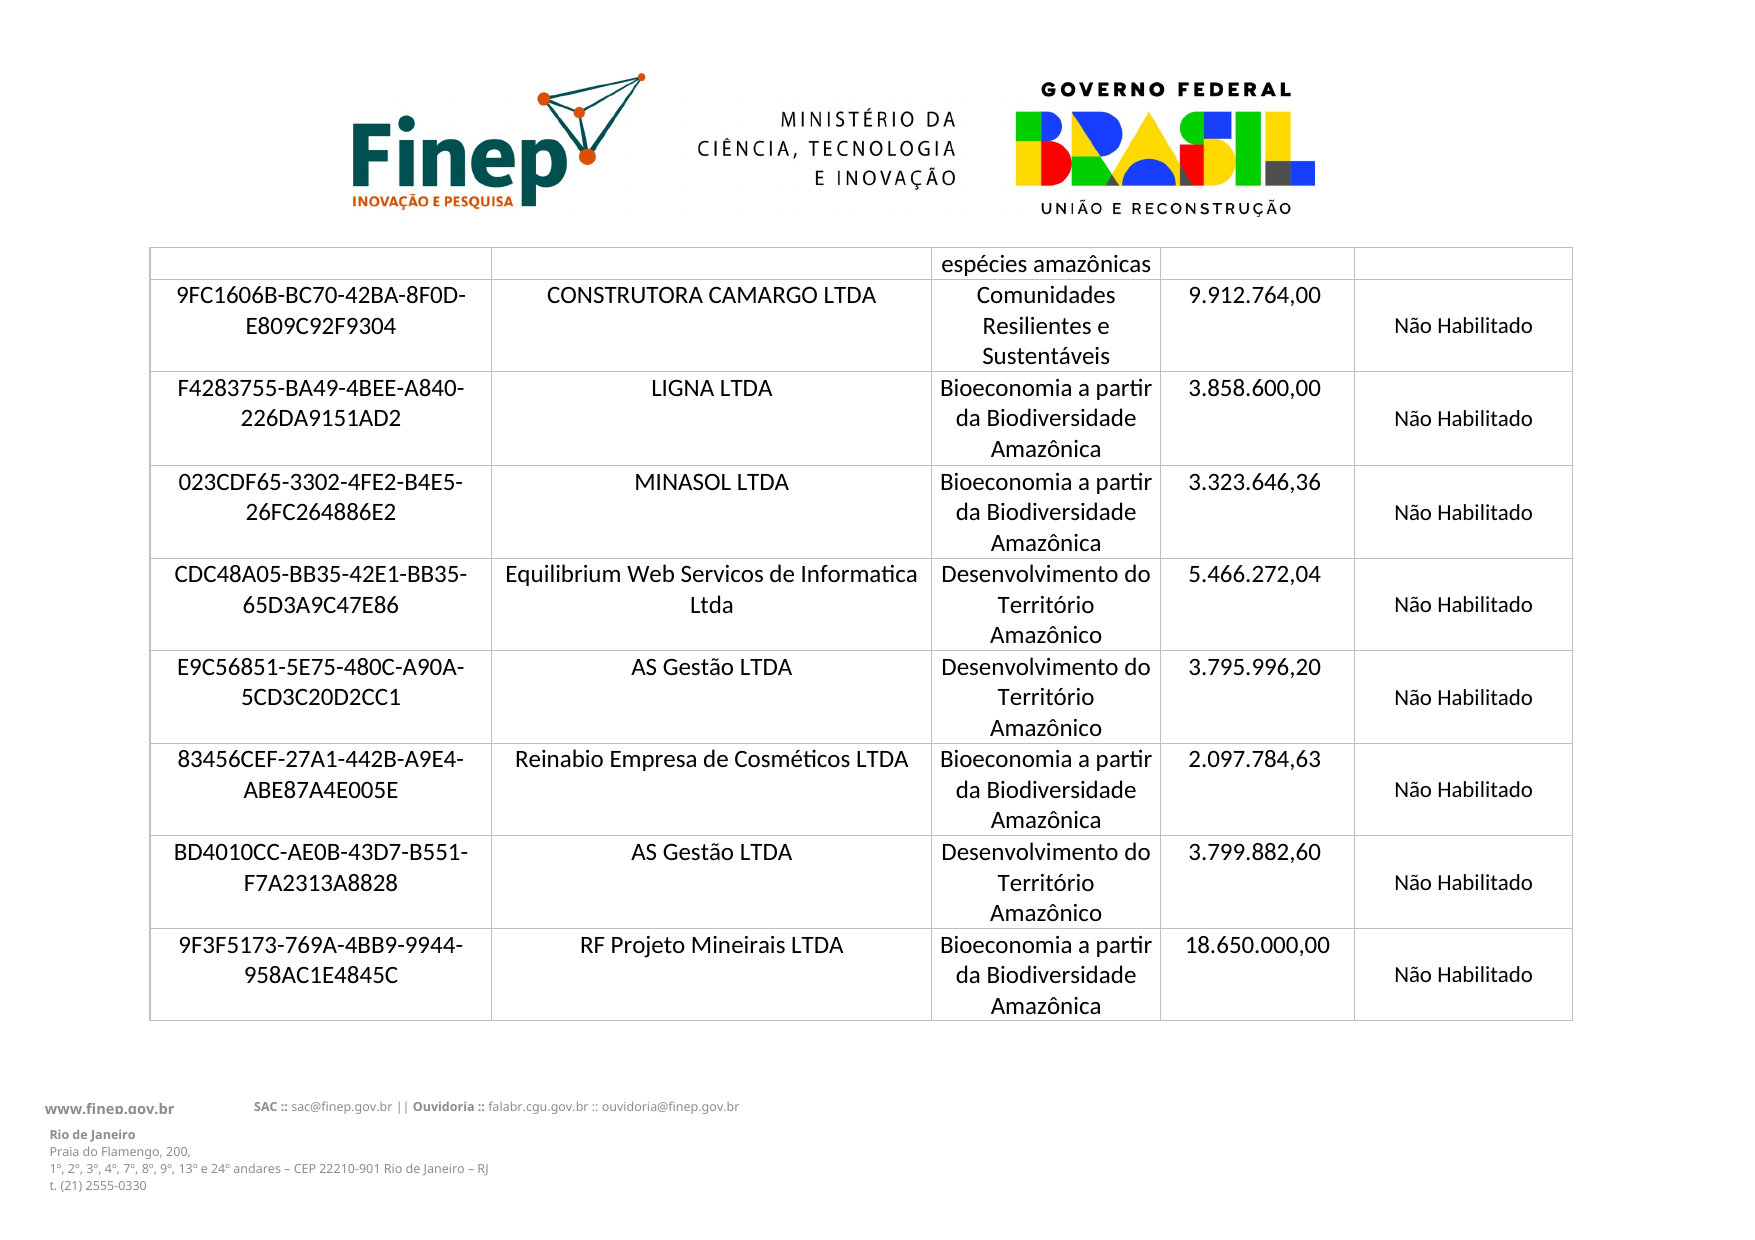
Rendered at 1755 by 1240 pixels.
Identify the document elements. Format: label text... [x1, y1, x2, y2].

table_cell Desenvolvimento do Território Amazônico [932, 836, 1160, 928]
table_cell Bioeconomia a partir da Biodiversidade Amazônica [932, 744, 1160, 835]
table_cell espécies amazônicas [932, 248, 1160, 278]
table_cell Comunidades Resilientes e Sustentáveis [932, 280, 1160, 371]
table_cell [1161, 248, 1354, 278]
table_cell 3.795.996,20 [1161, 651, 1354, 743]
table_cell 9.912.764,00 [1161, 280, 1354, 371]
table_cell 023CDF65-3302-4FE2-B4E5-26FC264886E2 [151, 466, 491, 557]
table_cell [151, 248, 491, 278]
table_cell Não Habilitado [1355, 466, 1572, 557]
table_cell [1355, 248, 1572, 278]
table_cell RF Projeto Mineirais LTDA [492, 929, 931, 1020]
table_cell E9C56851-5E75-480C-A90A-5CD3C20D2CC1 [151, 651, 491, 743]
table_cell BD4010CC-AE0B-43D7-B551-F7A2313A8828 [151, 836, 491, 928]
table_cell Reinabio Empresa de Cosméticos LTDA [492, 744, 931, 835]
table_cell 2.097.784,63 [1161, 744, 1354, 835]
table_cell Não Habilitado [1355, 280, 1572, 371]
table_cell Desenvolvimento do Território Amazônico [932, 651, 1160, 743]
table_cell Não Habilitado [1355, 836, 1572, 928]
table_cell CONSTRUTORA CAMARGO LTDA [492, 280, 931, 371]
table_cell 9FC1606B-BC70-42BA-8F0D-E809C92F9304 [151, 280, 491, 371]
table_cell AS Gestão LTDA [492, 651, 931, 743]
table_cell Não Habilitado [1355, 651, 1572, 743]
table_cell Equilibrium Web Servicos de Informatica Ltda [492, 559, 931, 650]
table_cell MINASOL LTDA [492, 466, 931, 557]
table_cell 5.466.272,04 [1161, 559, 1354, 650]
table_cell F4283755-BA49-4BEE-A840-226DA9151AD2 [151, 372, 491, 465]
table_cell Bioeconomia a partir da Biodiversidade Amazônica [932, 466, 1160, 557]
table_cell 83456CEF-27A1-442B-A9E4-ABE87A4E005E [151, 744, 491, 835]
table_cell LIGNA LTDA [492, 372, 931, 465]
table_cell Desenvolvimento do Território Amazônico [932, 559, 1160, 650]
table_cell [492, 248, 931, 278]
table_cell Não Habilitado [1355, 744, 1572, 835]
table_cell 3.858.600,00 [1161, 372, 1354, 465]
table_cell Não Habilitado [1355, 559, 1572, 650]
table_cell 3.323.646,36 [1161, 466, 1354, 557]
table_cell 9F3F5173-769A-4BB9-9944-958AC1E4845C [151, 929, 491, 1020]
table_cell AS Gestão LTDA [492, 836, 931, 928]
table_cell Não Habilitado [1355, 929, 1572, 1020]
table_cell Bioeconomia a partir da Biodiversidade Amazônica [932, 372, 1160, 465]
table_cell CDC48A05-BB35-42E1-BB35-65D3A9C47E86 [151, 559, 491, 650]
table_cell Não Habilitado [1355, 372, 1572, 465]
table_cell 3.799.882,60 [1161, 836, 1354, 928]
table_cell Bioeconomia a partir da Biodiversidade Amazônica [932, 929, 1160, 1020]
table_cell 18.650.000,00 [1161, 929, 1354, 1020]
